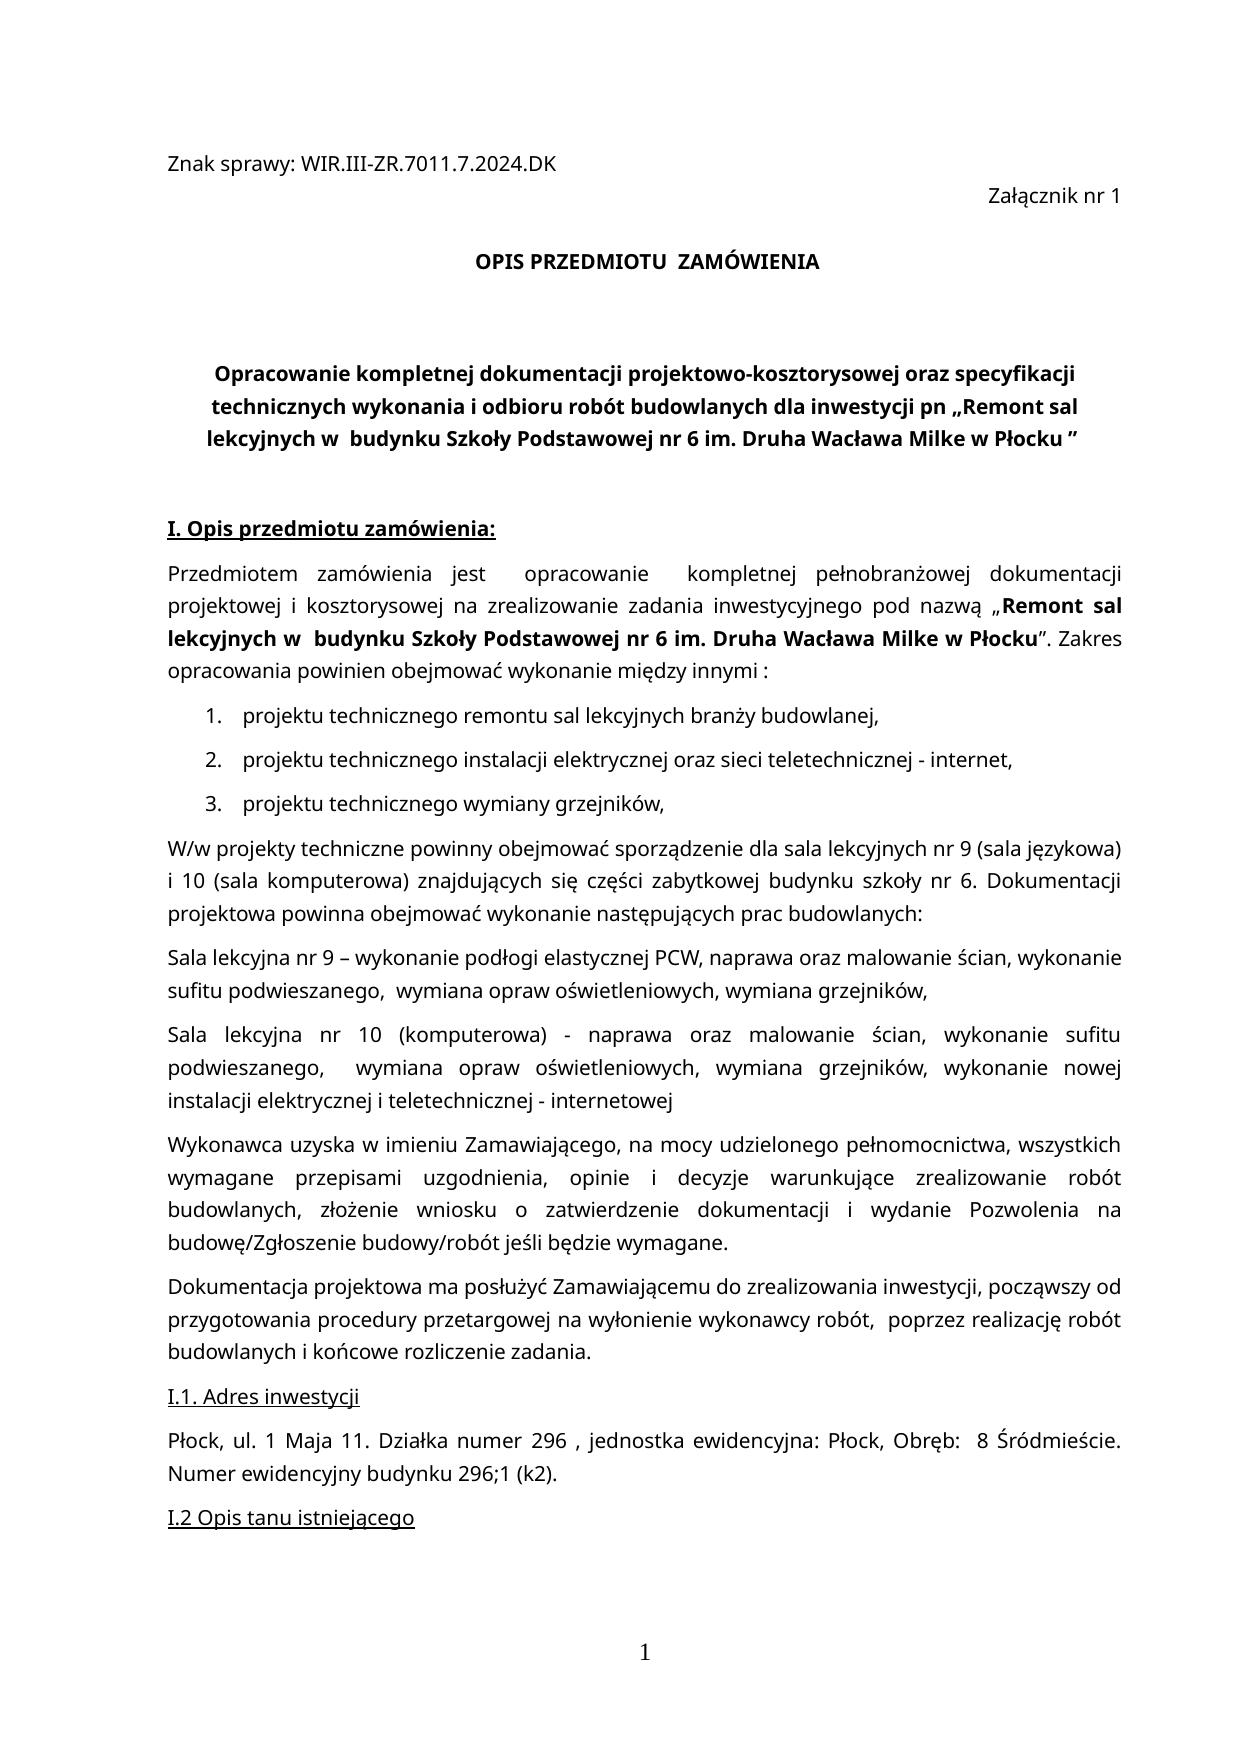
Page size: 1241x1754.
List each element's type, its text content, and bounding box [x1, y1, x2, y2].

text I. Opis przedmiotu zamówienia: [167, 514, 1122, 543]
text Dokumentacja projektowa ma posłużyć Zamawiającemu do zrealizowania inwestycji, począwszy od przygotowania procedury przetargowej na wyłonienie wykonawcy robót, poprzez realizację robót budowlanych i końcowe rozliczenie zadania. [167, 1272, 1122, 1366]
list projektu technicznego remontu sal lekcyjnych branży budowlanej, [205, 701, 1122, 729]
list Sala lekcyjna nr 9 – wykonanie podłogi elastycznej PCW, naprawa oraz malowanie ścian, wykonanie sufitu podwieszanego, wymiana opraw oświetleniowych, wymiana grzejników, [167, 943, 1122, 1004]
list W/w projekty techniczne powinny obejmować sporządzenie dla sala lekcyjnych nr 9 (sala językowa) i 10 (sala komputerowa) znajdujących się części zabytkowej budynku szkoły nr 6. Dokumentacji projektowa powinna obejmować wykonanie następujących prac budowlanych: [167, 834, 1122, 928]
subtitle Opracowanie kompletnej dokumentacji projektowo-kosztorysowej oraz specyfikacji technicznych wykonania i odbioru robót budowlanych dla inwestycji pn „Remont sal lekcyjnych w budynku Szkoły Podstawowej nr 6 im. Druha Wacława Milke w Płocku ” [167, 359, 1122, 453]
text OPIS PRZEDMIOTU ZAMÓWIENIA [167, 247, 1122, 275]
text Przedmiotem zamówienia jest opracowanie kompletnej pełnobranżowej dokumentacji projektowej i kosztorysowej na zrealizowanie zadania inwestycyjnego pod nazwą „Remont sal lekcyjnych w budynku Szkoły Podstawowej nr 6 im. Druha Wacława Milke w Płocku”. Zakres opracowania powinien obejmować wykonanie między innymi : [167, 559, 1122, 685]
list projektu technicznego wymiany grzejników, [205, 789, 1122, 818]
text Załącznik nr 1 [167, 182, 1122, 210]
text Znak sprawy: WIR.III-ZR.7011.7.2024.DK [167, 149, 1122, 177]
text Płock, ul. 1 Maja 11. Działka numer 296 , jednostka ewidencyjna: Płock, Obręb: 8 Śródmieście. Numer ewidencyjny budynku 296;1 (k2). [167, 1426, 1122, 1487]
text I.1. Adres inwestycji [167, 1382, 1122, 1410]
text I.2 Opis tanu istniejącego [167, 1503, 1122, 1532]
list projektu technicznego instalacji elektrycznej oraz sieci teletechnicznej - internet, [205, 745, 1122, 774]
list Wykonawca uzyska w imieniu Zamawiającego, na mocy udzielonego pełnomocnictwa, wszystkich wymagane przepisami uzgodnienia, opinie i decyzje warunkujące zrealizowanie robót budowlanych, złożenie wniosku o zatwierdzenie dokumentacji i wydanie Pozwolenia na budowę/Zgłoszenie budowy/robót jeśli będzie wymagane. [167, 1130, 1122, 1256]
list Sala lekcyjna nr 10 (komputerowa) - naprawa oraz malowanie ścian, wykonanie sufitu podwieszanego, wymiana opraw oświetleniowych, wymiana grzejników, wykonanie nowej instalacji elektrycznej i teletechnicznej - internetowej [167, 1021, 1122, 1114]
